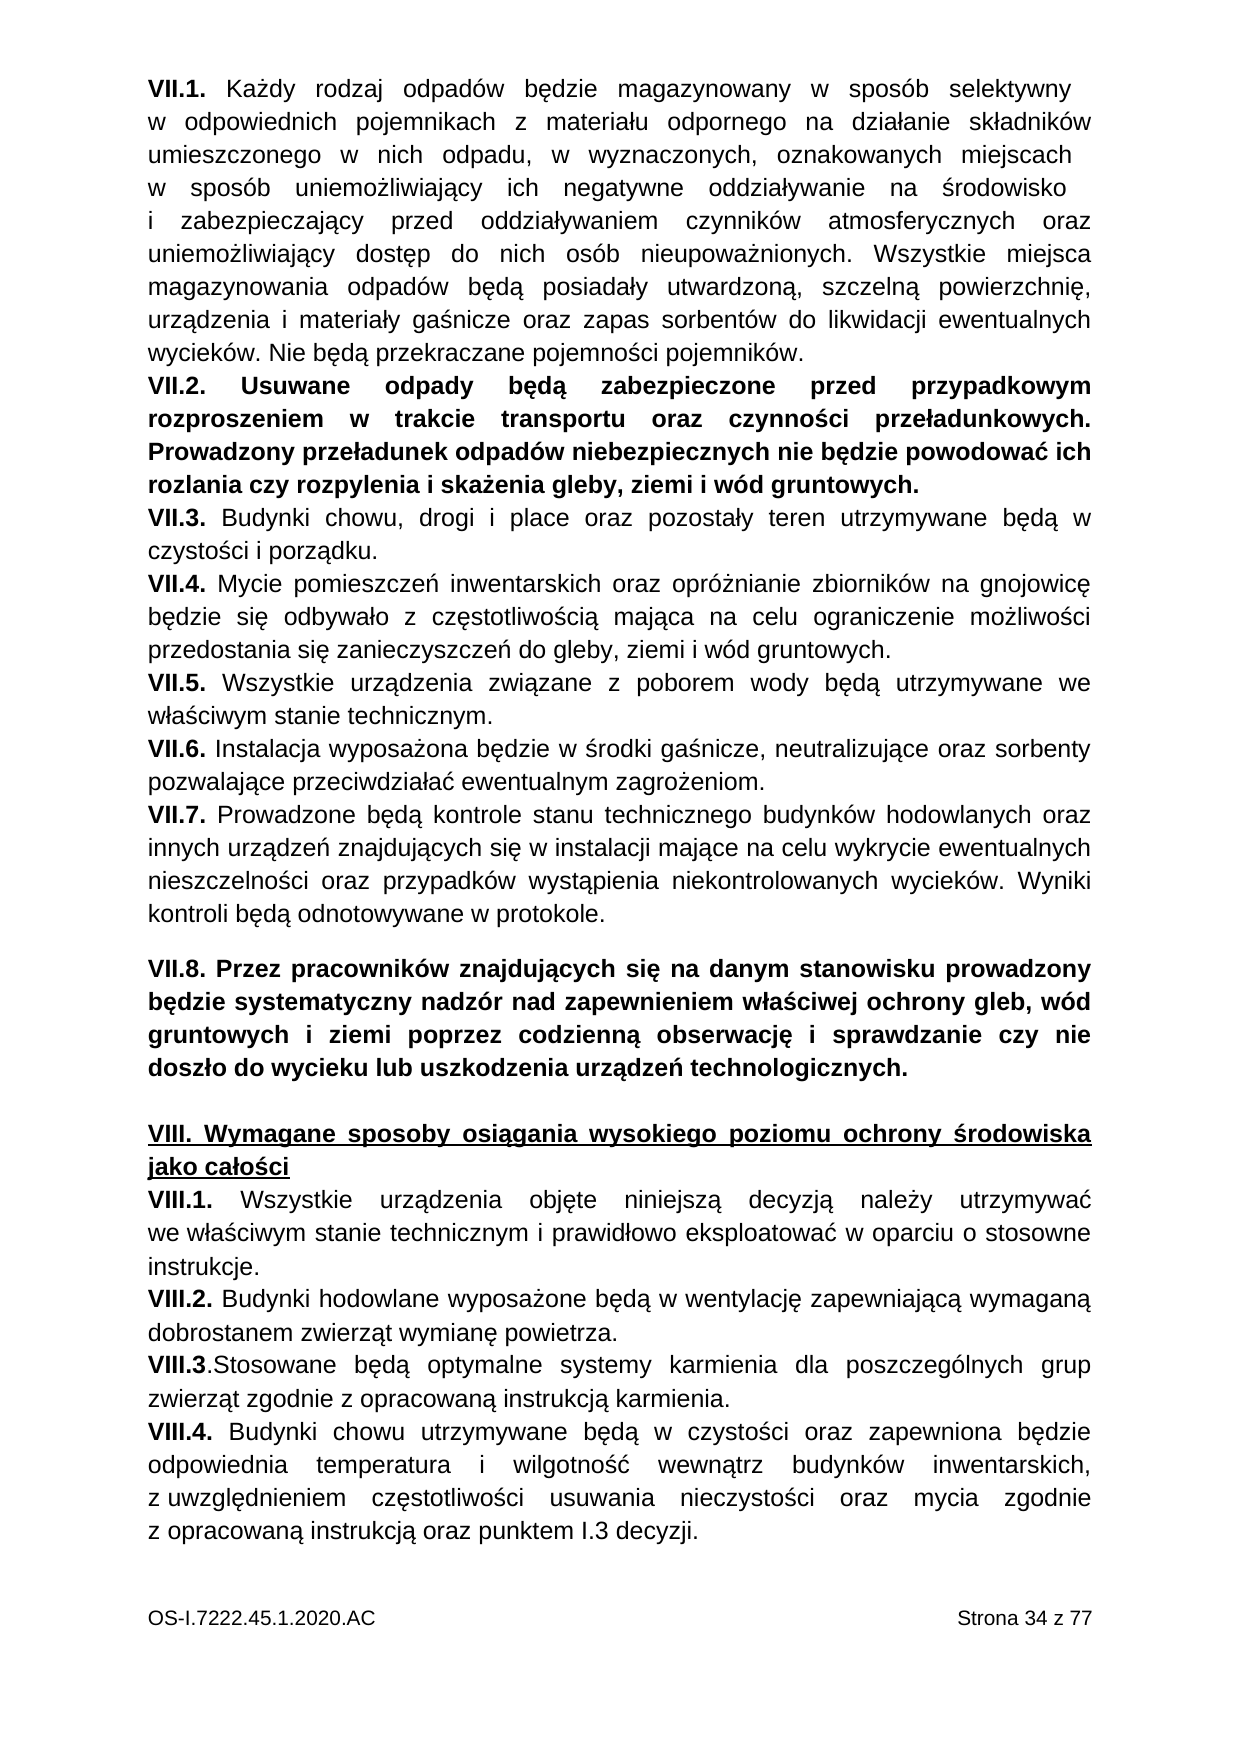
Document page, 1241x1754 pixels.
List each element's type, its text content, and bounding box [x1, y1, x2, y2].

text VII.5. Wszystkie urządzenia związane z poborem wody będą utrzymywane we właściwym stanie technicznym. [148, 668, 1092, 730]
text VIII.2. Budynki hodowlane wyposażone będą w wentylację zapewniającą wymaganą dobrostanem zwierząt wymianę powietrza. [148, 1284, 1092, 1346]
text VII.7. Prowadzone będą kontrole stanu technicznego budynków hodowlanych oraz innych urządzeń znajdujących się w instalacji mające na celu wykrycie ewentualnych nieszczelności oraz przypadków wystąpienia niekontrolowanych wycieków. Wyniki kontroli będą odnotowywane w protokole. [148, 800, 1092, 928]
text jako całości [148, 1146, 1092, 1181]
text VII.4. Mycie pomieszczeń inwentarskich oraz opróżnianie zbiorników na gnojowicę będzie się odbywało z częstotliwością mająca na celu ograniczenie możliwości przedostania się zanieczyszczeń do gleby, ziemi i wód gruntowych. [148, 569, 1092, 664]
text VII.3. Budynki chowu, drogi i place oraz pozostały teren utrzymywane będą w czystości i porządku. [148, 503, 1092, 565]
text VIII.1. Wszystkie urządzenia objęte niniejszą decyzją należy utrzymywać we właściwym stanie technicznym i prawidłowo eksploatować w oparciu o stosowne instrukcje. [148, 1185, 1092, 1280]
text VIII. Wymagane sposoby osiągania wysokiego poziomu ochrony środowiska [148, 1119, 1092, 1144]
text VII.2. Usuwane odpady będą zabezpieczone przed przypadkowym rozproszeniem w trakcie transportu oraz czynności przeładunkowych. Prowadzony przeładunek odpadów niebezpiecznych nie będzie powodować ich rozlania czy rozpylenia i skażenia gleby, ziemi i wód gruntowych. [148, 371, 1092, 499]
text VII.8. Przez pracowników znajdujących się na danym stanowisku prowadzony będzie systematyczny nadzór nad zapewnieniem właściwej ochrony gleb, wód gruntowych i ziemi poprzez codzienną obserwację i sprawdzanie czy nie doszło do wycieku lub uszkodzenia urządzeń technologicznych. [148, 954, 1092, 1082]
text VII.1. Każdy rodzaj odpadów będzie magazynowany w sposób selektywny w odpowiednich pojemnikach z materiału odpornego na działanie składników umieszczonego w nich odpadu, w wyznaczonych, oznakowanych miejscach w sposób uniemożliwiający ich negatywne oddziaływanie na środowisko i zabezpieczający przed oddziaływaniem czynników atmosferycznych oraz uniemożliwiający dostęp do nich osób nieupoważnionych. Wszystkie miejsca magazynowania odpadów będą posiadały utwardzoną, szczelną powierzchnię, urządzenia i materiały gaśnicze oraz zapas sorbentów do likwidacji ewentualnych wycieków. Nie będą przekraczane pojemności pojemników. [148, 74, 1092, 367]
text VIII.4. Budynki chowu utrzymywane będą w czystości oraz zapewniona będzie odpowiednia temperatura i wilgotność wewnątrz budynków inwentarskich, z uwzględnieniem częstotliwości usuwania nieczystości oraz mycia zgodnie z opracowaną instrukcją oraz punktem I.3 decyzji. [148, 1417, 1092, 1544]
text VII.6. Instalacja wyposażona będzie w środki gaśnicze, neutralizujące oraz sorbenty pozwalające przeciwdziałać ewentualnym zagrożeniom. [148, 734, 1092, 796]
text VIII.3.Stosowane będą optymalne systemy karmienia dla poszczególnych grup zwierząt zgodnie z opracowaną instrukcją karmienia. [148, 1351, 1092, 1412]
